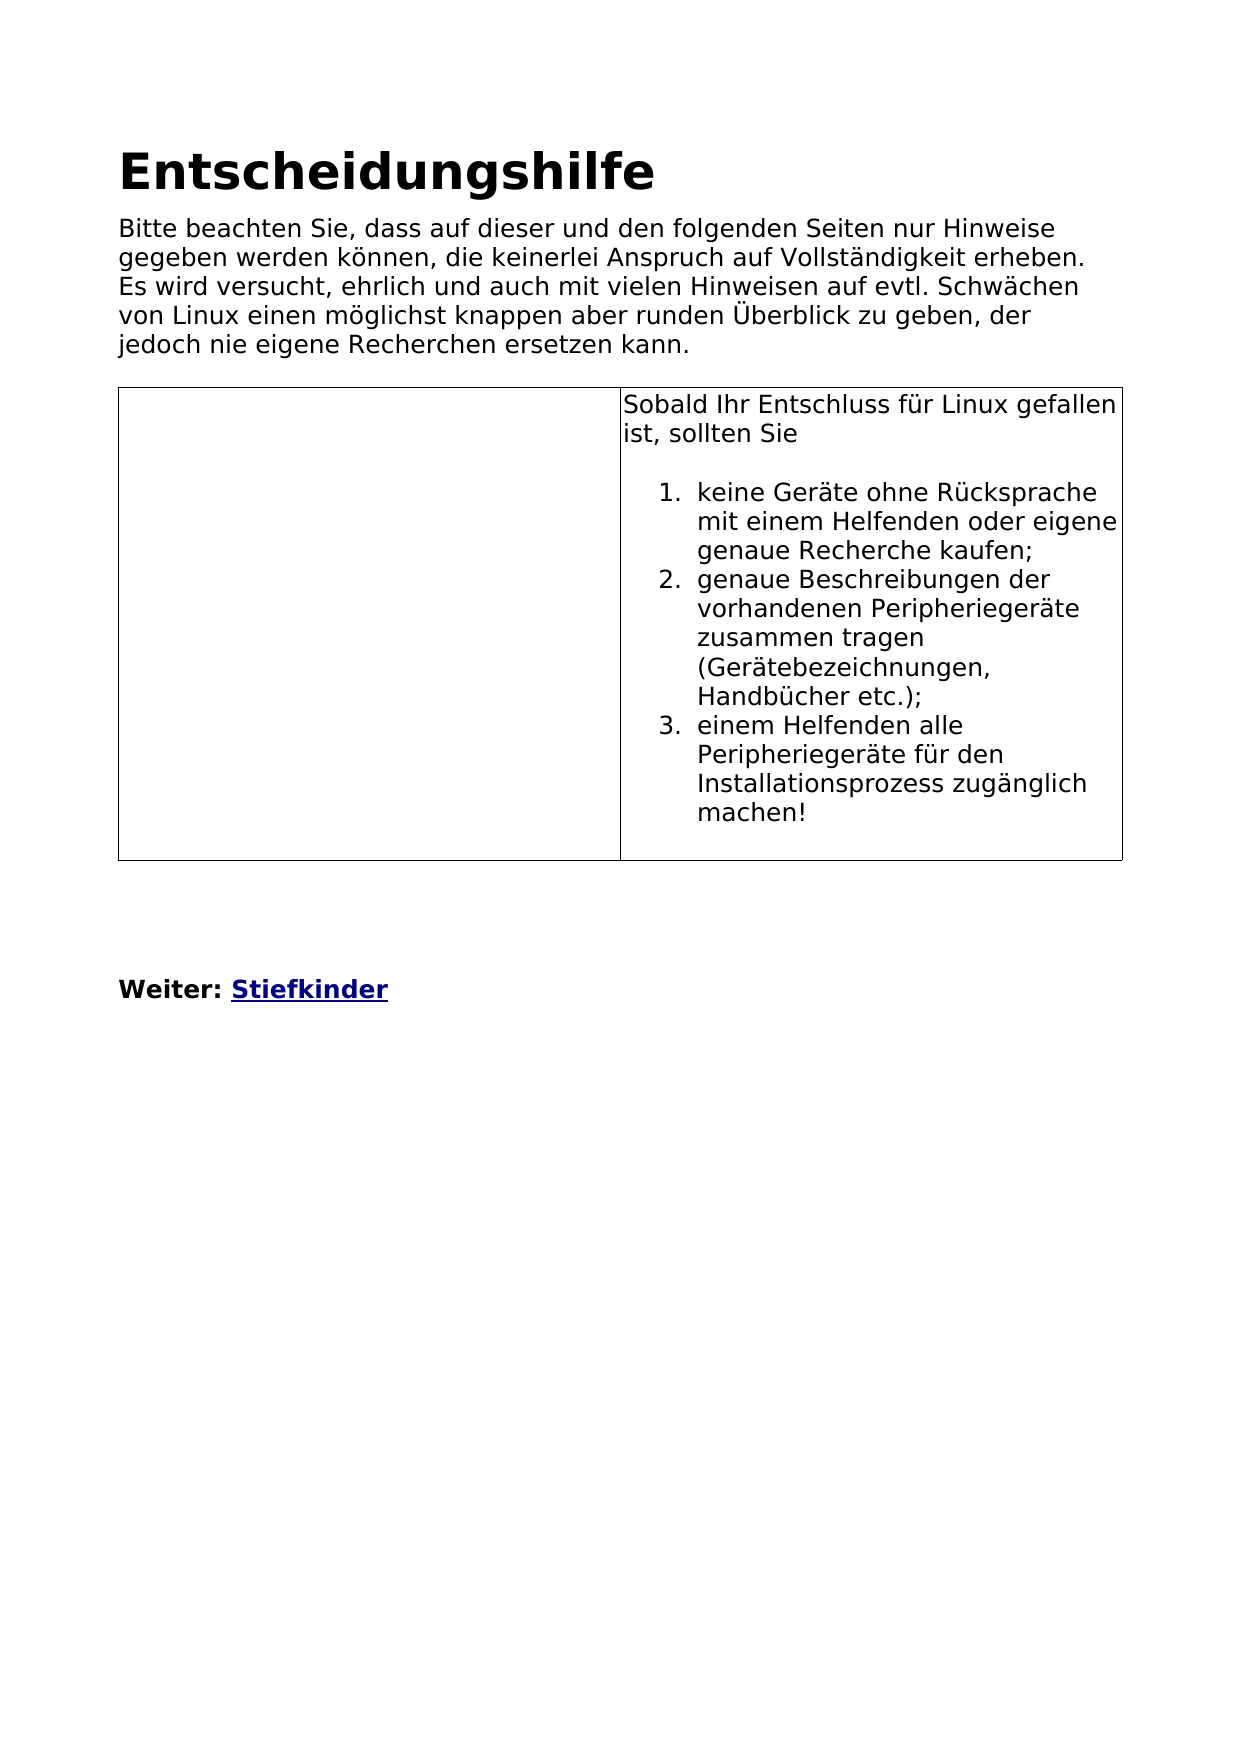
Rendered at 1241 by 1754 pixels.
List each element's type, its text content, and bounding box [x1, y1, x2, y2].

text Bitte beachten Sie, dass auf dieser und den folgenden Seiten nur Hinweise gegeben werden können, die keinerlei Anspruch auf Vollständigkeit erheben. Es wird versucht, ehrlich und auch mit vielen Hinweisen auf evtl. Schwächen von Linux einen möglichst knappen aber runden Überblick zu geben, der jedoch nie eigene Recherchen ersetzen kann. [118, 214, 1122, 360]
text Weiter: Stiefkinder [118, 975, 1122, 1004]
table_header [119, 388, 620, 860]
subtitle Entscheidungshilfe [118, 143, 1122, 201]
table_header Sobald Ihr Entschluss für Linux gefallen ist, sollten Sie keine Geräte ohne Rücksprache mit einem Helfenden oder eigene genaue Recherche kaufen; genaue Beschreibungen der vorhandenen Peripheriegeräte zusammen tragen (Gerätebezeichnungen, Handbücher etc.); einem Helfenden alle Peripheriegeräte für den Installationsprozess zugänglich machen! [621, 388, 1122, 860]
